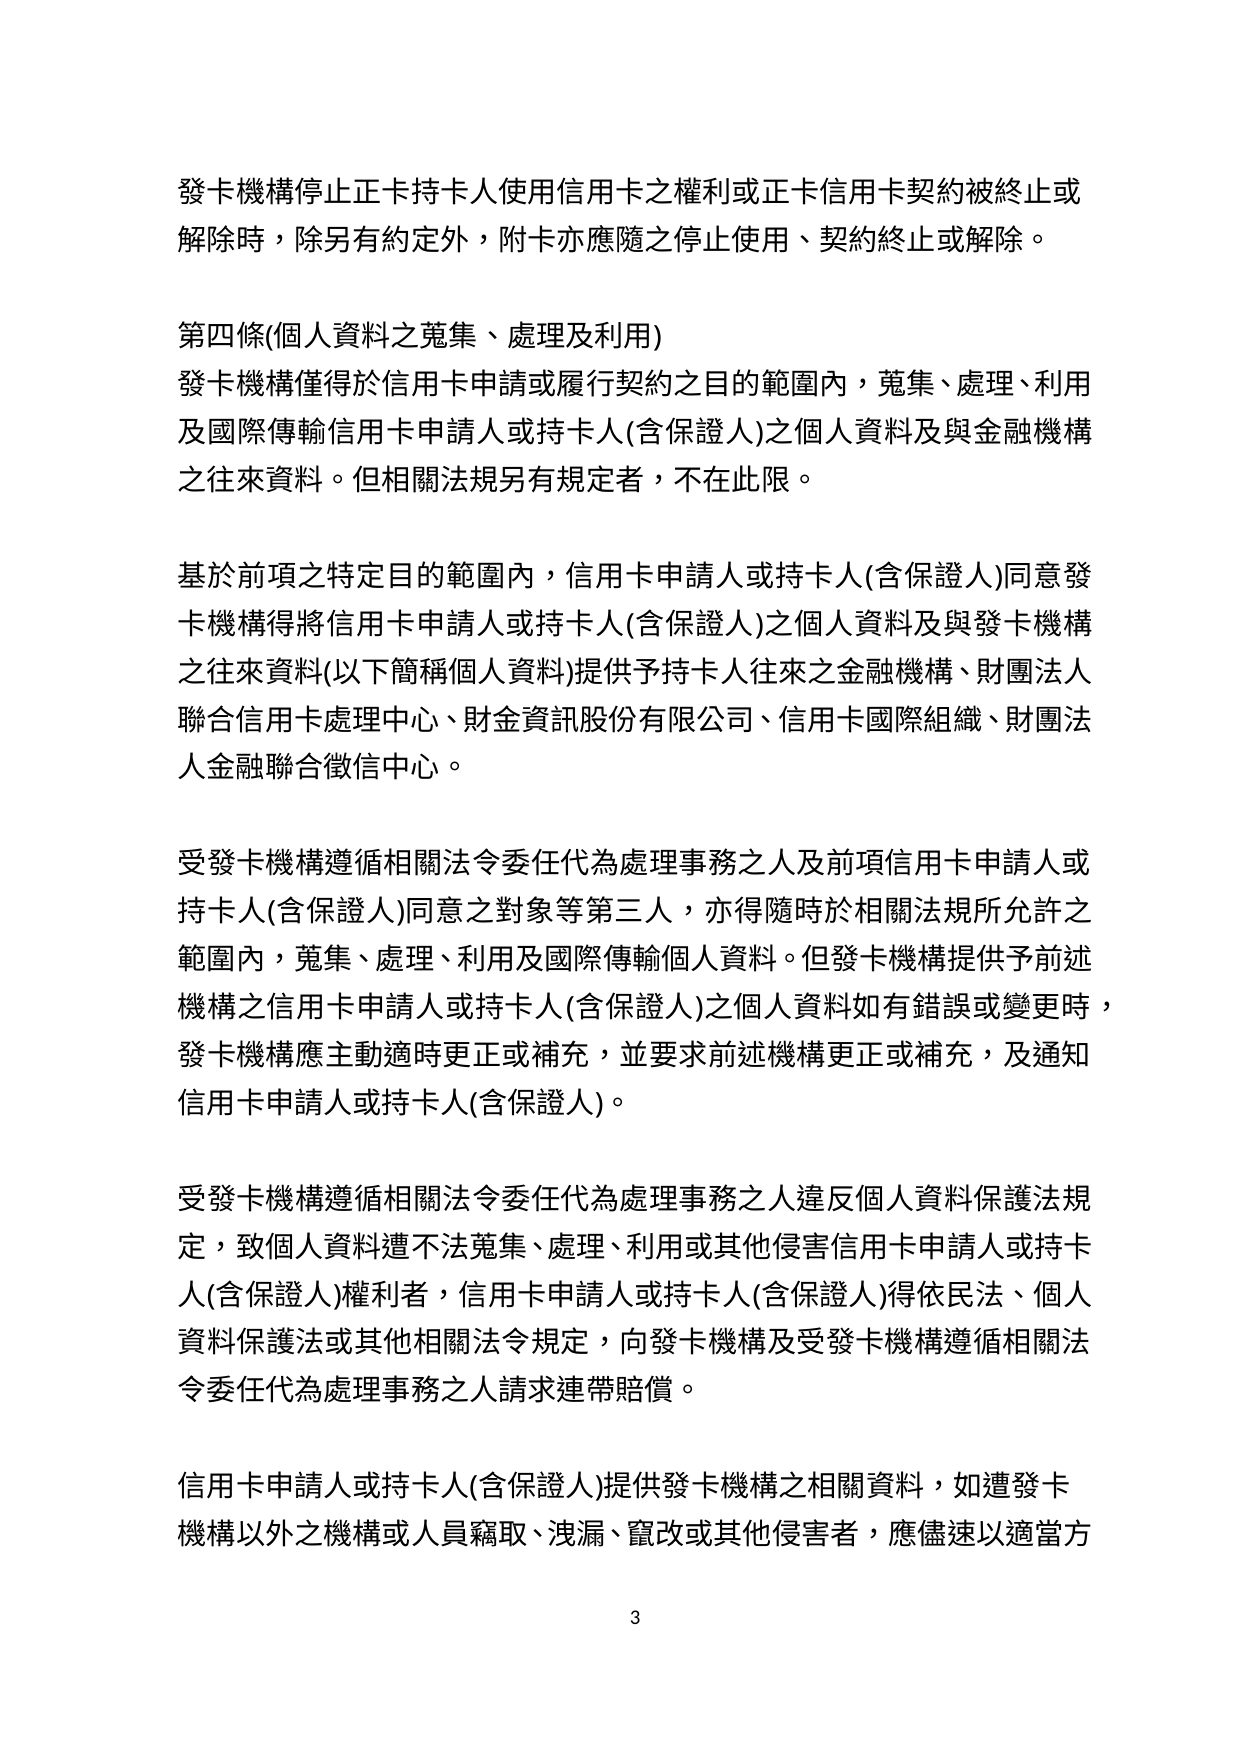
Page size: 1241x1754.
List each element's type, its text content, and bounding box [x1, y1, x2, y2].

text 發卡機構僅得於信用卡申請或履行契約之目的範圍內，蒐集、處理、利用及國際傳輸信用卡申請人或持卡人(含保證人)之個人資料及與金融機構之往來資料。但相關法規另有規定者，不在此限。 [177, 356, 1092, 500]
text 第四條(個人資料之蒐集、處理及利用) [177, 308, 1092, 356]
text 受發卡機構遵循相關法令委任代為處理事務之人違反個人資料保護法規定，致個人資料遭不法蒐集、處理、利用或其他侵害信用卡申請人或持卡人(含保證人)權利者，信用卡申請人或持卡人(含保證人)得依民法、個人資料保護法或其他相關法令規定，向發卡機構及受發卡機構遵循相關法令委任代為處理事務之人請求連帶賠償。 [177, 1171, 1092, 1410]
text 發卡機構停止正卡持卡人使用信用卡之權利或正卡信用卡契約被終止或解除時，除另有約定外，附卡亦應隨之停止使用、契約終止或解除。 [177, 164, 1092, 260]
text 信用卡申請人或持卡人(含保證人)提供發卡機構之相關資料，如遭發卡機構以外之機構或人員竊取、洩漏、竄改或其他侵害者，應儘速以適當方 [177, 1458, 1092, 1554]
text 受發卡機構遵循相關法令委任代為處理事務之人及前項信用卡申請人或持卡人(含保證人)同意之對象等第三人，亦得隨時於相關法規所允許之範圍內，蒐集、處理、利用及國際傳輸個人資料。但發卡機構提供予前述機構之信用卡申請人或持卡人(含保證人)之個人資料如有錯誤或變更時，發卡機構應主動適時更正或補充，並要求前述機構更正或補充，及通知信用卡申請人或持卡人(含保證人)。 [177, 835, 1092, 1123]
text 基於前項之特定目的範圍內，信用卡申請人或持卡人(含保證人)同意發卡機構得將信用卡申請人或持卡人(含保證人)之個人資料及與發卡機構之往來資料(以下簡稱個人資料)提供予持卡人往來之金融機構、財團法人聯合信用卡處理中心、財金資訊股份有限公司、信用卡國際組織、財團法人金融聯合徵信中心。 [177, 548, 1092, 787]
